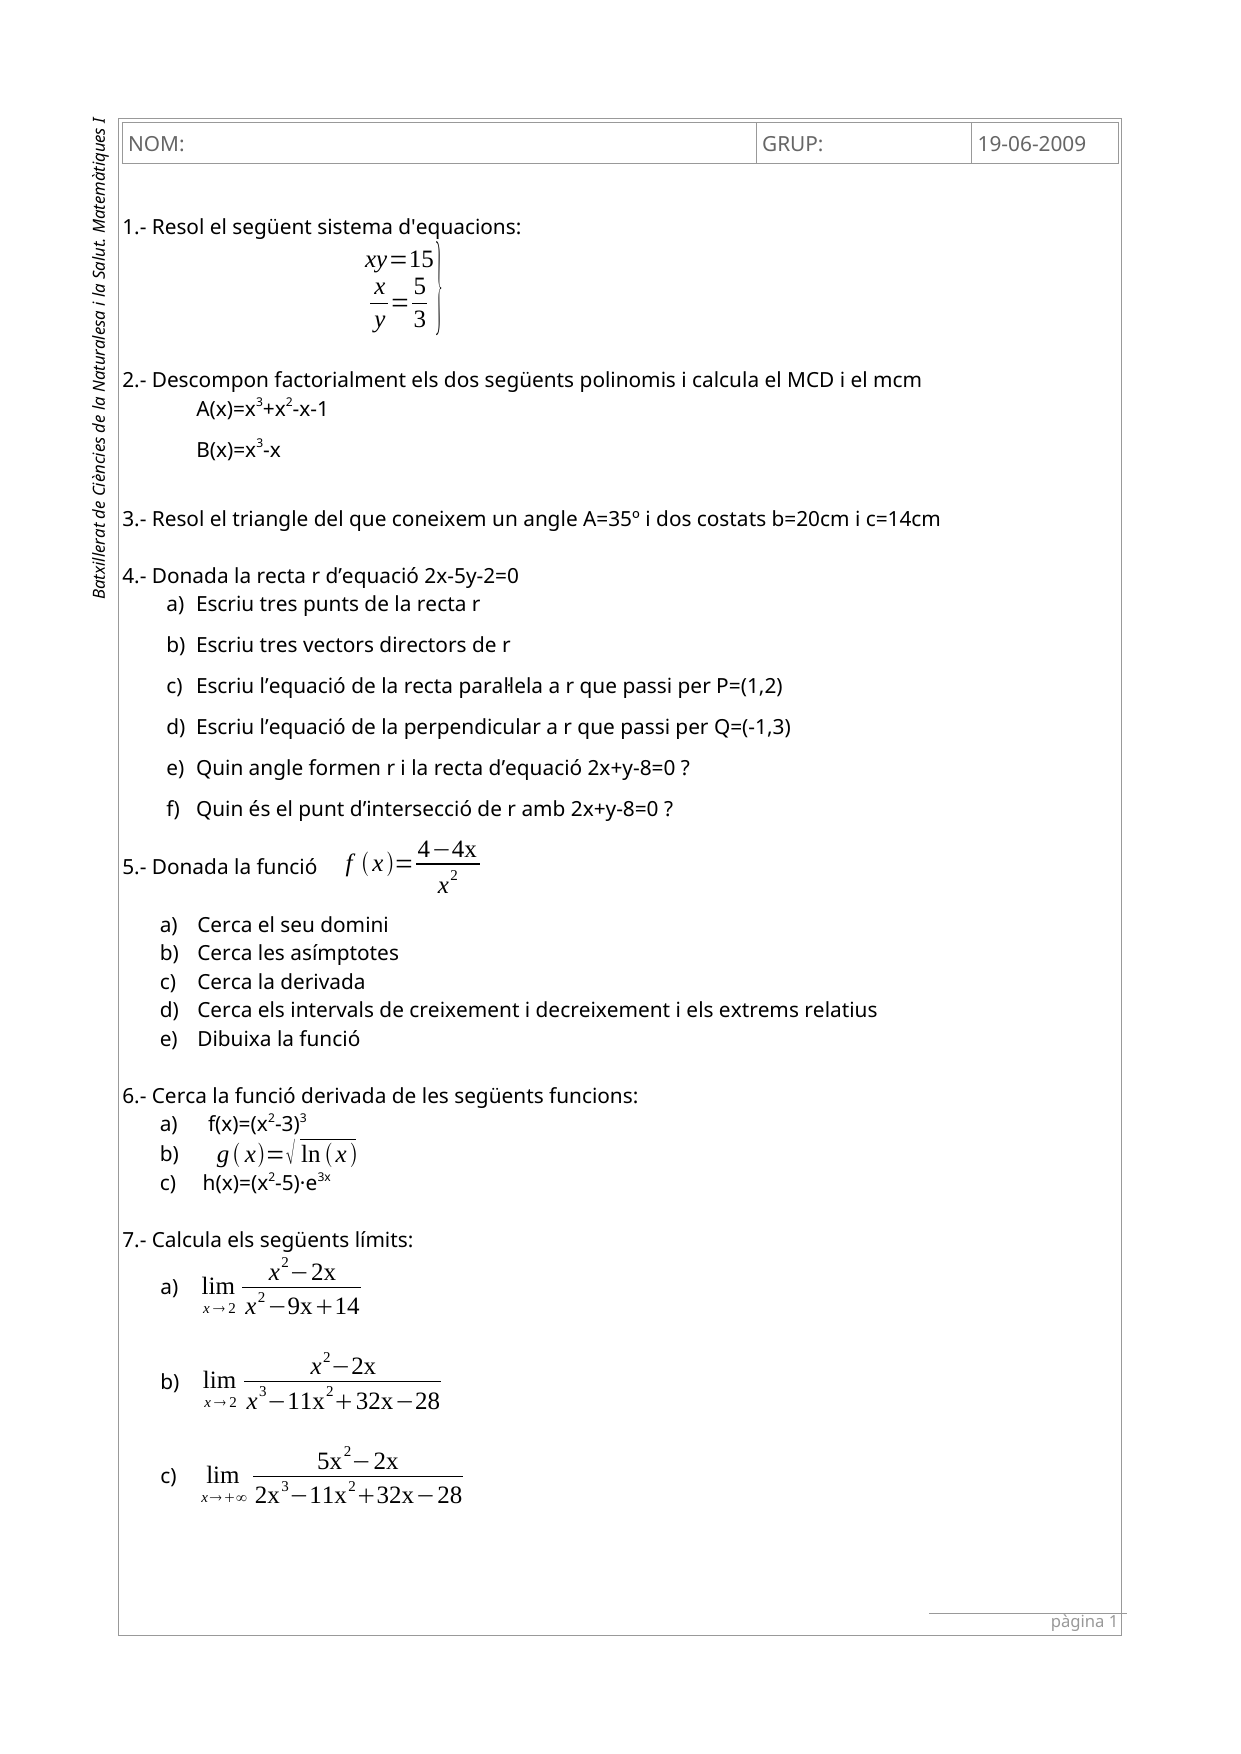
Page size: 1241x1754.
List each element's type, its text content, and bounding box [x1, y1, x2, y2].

text 1.- Resol el següent sistema d'equacions: [122, 212, 1118, 240]
text 4.- Donada la recta r d’equació 2x-5y-2=0 [122, 561, 1118, 589]
list Escriu l’equació de la recta paral·lela a r que passi per P=(1,2) [166, 671, 1118, 700]
list f(x)=(x2-3)3 [159, 1109, 1118, 1138]
text 7.- Calcula els següents límits: [122, 1225, 1118, 1254]
text c) [122, 1443, 1118, 1509]
list Dibuixa la funció [159, 1024, 1118, 1052]
list Escriu l’equació de la perpendicular a r que passi per Q=(-1,3) [166, 712, 1118, 741]
list Escriu tres vectors directors de r [166, 630, 1118, 659]
list Cerca les asímptotes [159, 938, 1118, 967]
list Quin angle formen r i la recta d’equació 2x+y-8=0 ? [166, 753, 1118, 782]
text a) [122, 1254, 1118, 1320]
text b) [122, 1348, 1118, 1414]
list Cerca el seu domini [159, 910, 1118, 938]
list Escriu tres punts de la recta r [166, 589, 1118, 618]
text A(x)=x3+x2-x-1 [122, 394, 1118, 422]
list Quin és el punt d’intersecció de r amb 2x+y-8=0 ? [166, 794, 1118, 823]
text 6.- Cerca la funció derivada de les següents funcions: [122, 1081, 1118, 1109]
list h(x)=(x2-5)·e3x [159, 1168, 1118, 1197]
text 2.- Descompon factorialment els dos següents polinomis i calcula el MCD i el mcm [122, 365, 1118, 394]
text 5.- Donada la funció [122, 835, 1118, 898]
list Cerca els intervals de creixement i decreixement i els extrems relatius [159, 995, 1118, 1024]
text 3.- Resol el triangle del que coneixem un angle A=35º i dos costats b=20cm i c=14cm [122, 504, 1118, 533]
text B(x)=x3-x [122, 435, 1118, 463]
list Cerca la derivada [159, 967, 1118, 995]
